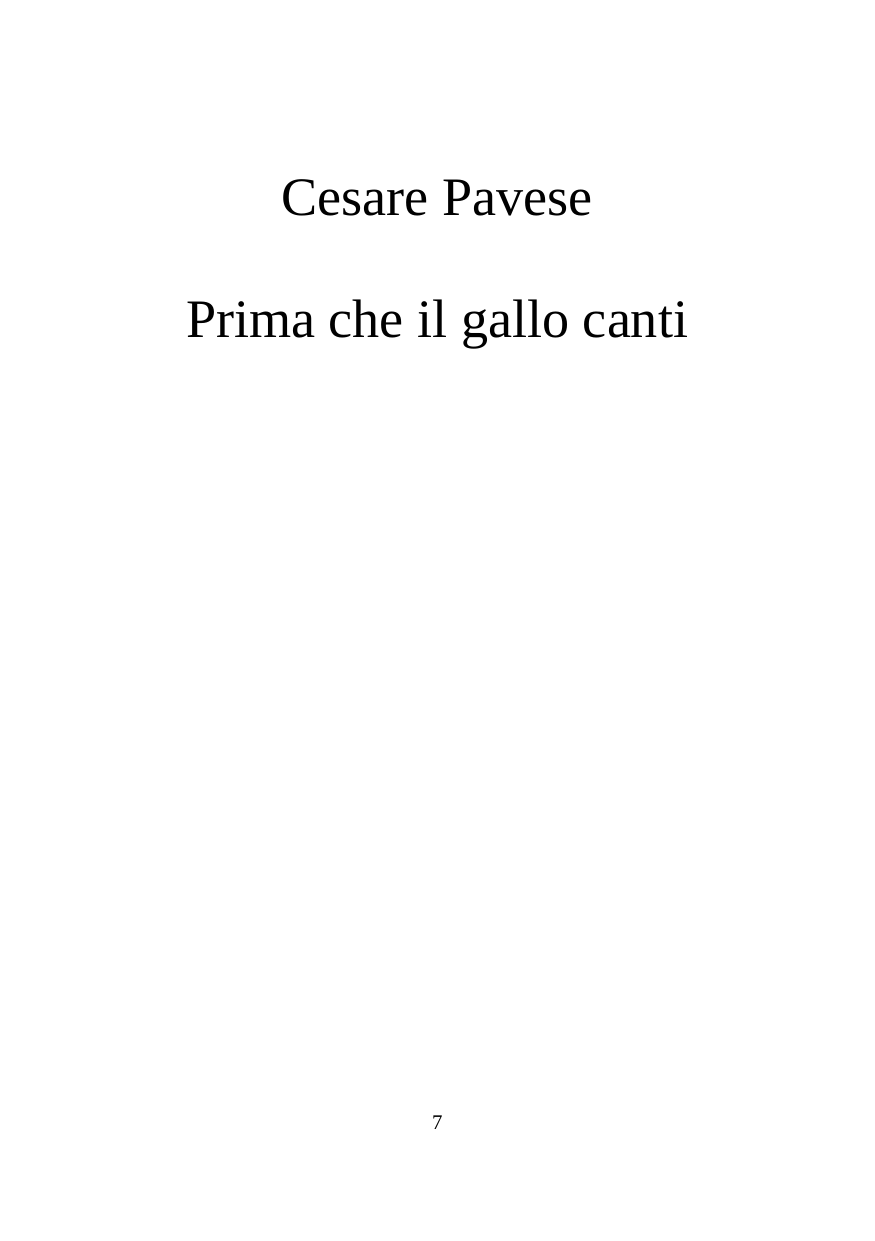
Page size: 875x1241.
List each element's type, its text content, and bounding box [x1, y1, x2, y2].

text Prima che il gallo canti [106, 287, 768, 349]
text Cesare Pavese [106, 165, 768, 228]
